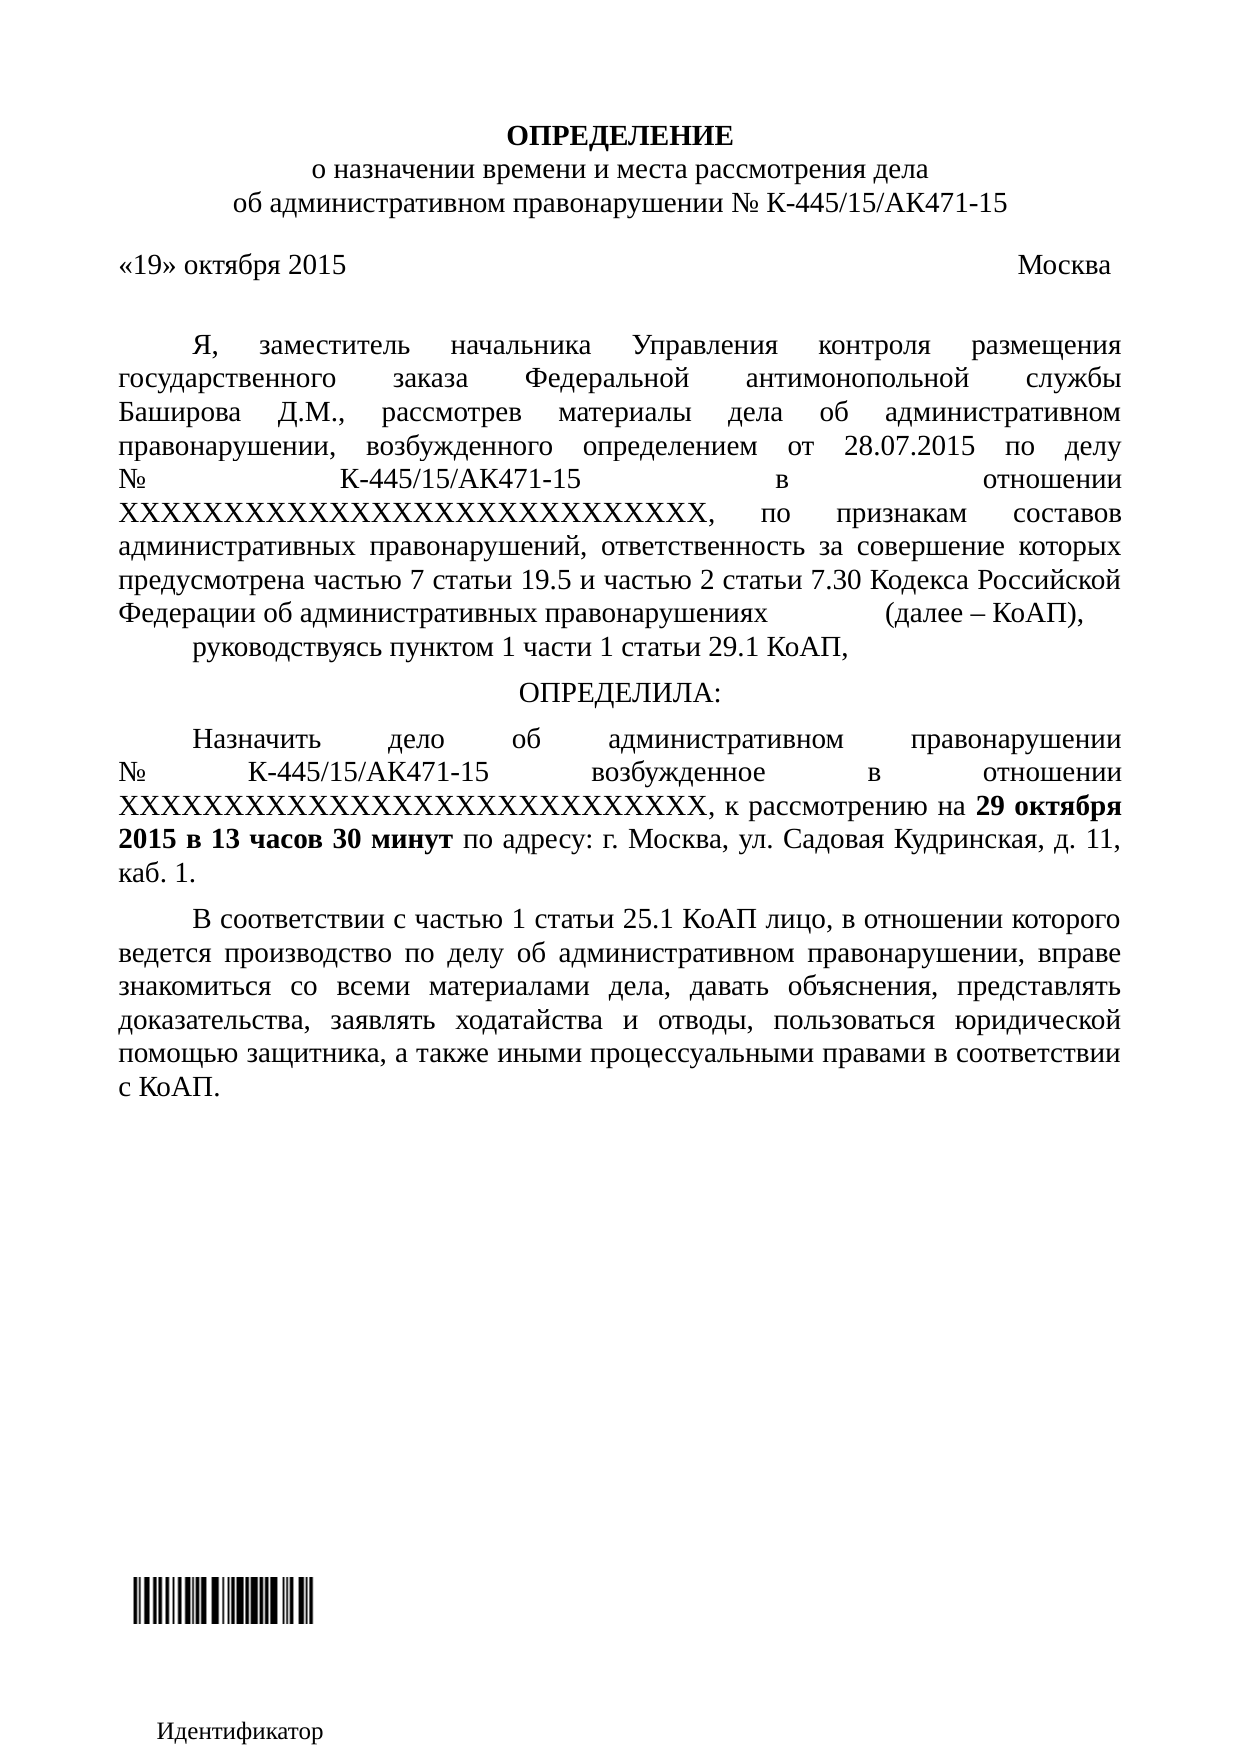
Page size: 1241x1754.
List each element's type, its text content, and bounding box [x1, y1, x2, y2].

text руководствуясь пунктом 1 части 1 статьи 29.1 КоАП, [118, 629, 1122, 662]
text В соответствии с частью 1 статьи 25.1 КоАП лицо, в отношении которого ведется производство по делу об административном правонарушении, вправе знакомиться со всеми материалами дела, давать объяснения, представлять доказательства, заявлять ходатайства и отводы, пользоваться юридической помощью защитника, а также иными процессуальными правами в соответствии с КоАП. [118, 901, 1122, 1102]
text об административном правонарушении № К-445/15/АК471-15 [118, 185, 1122, 219]
text Назначить дело об административном правонарушении № К-445/15/АК471-15 возбужденное в отношении XXXXXXXXXXXXXXXXXXXXXXXXXXXX, к рассмотрению на 29 октября 2015 в 13 часов 30 минут по адресу: г. Москва, ул. Садовая Кудринская, д. 11, каб. 1. [118, 721, 1122, 889]
picture [118, 1577, 331, 1624]
text о назначении времени и места рассмотрения дела [118, 152, 1122, 185]
subtitle ОПРЕДЕЛЕНИЕ [118, 118, 1122, 152]
text «19» октября 2015 Москва [118, 247, 1122, 281]
text ОПРЕДЕЛИЛА: [118, 675, 1122, 708]
text Я, заместитель начальника Управления контроля размещения государственного заказа Федеральной антимонопольной службы Баширова Д.М., рассмотрев материалы дела об административном правонарушении, возбужденного определением от 28.07.2015 по делу № К-445/15/АК471-15 в отношении XXXXXXXXXXXXXXXXXXXXXXXXXXXX, по признакам составов административных правонарушений, ответственность за совершение которых предусмотрена частью 7 статьи 19.5 и частью 2 статьи 7.30 Кодекса Российской Федерации об административных правонарушениях (далее – КоАП), [118, 327, 1122, 629]
